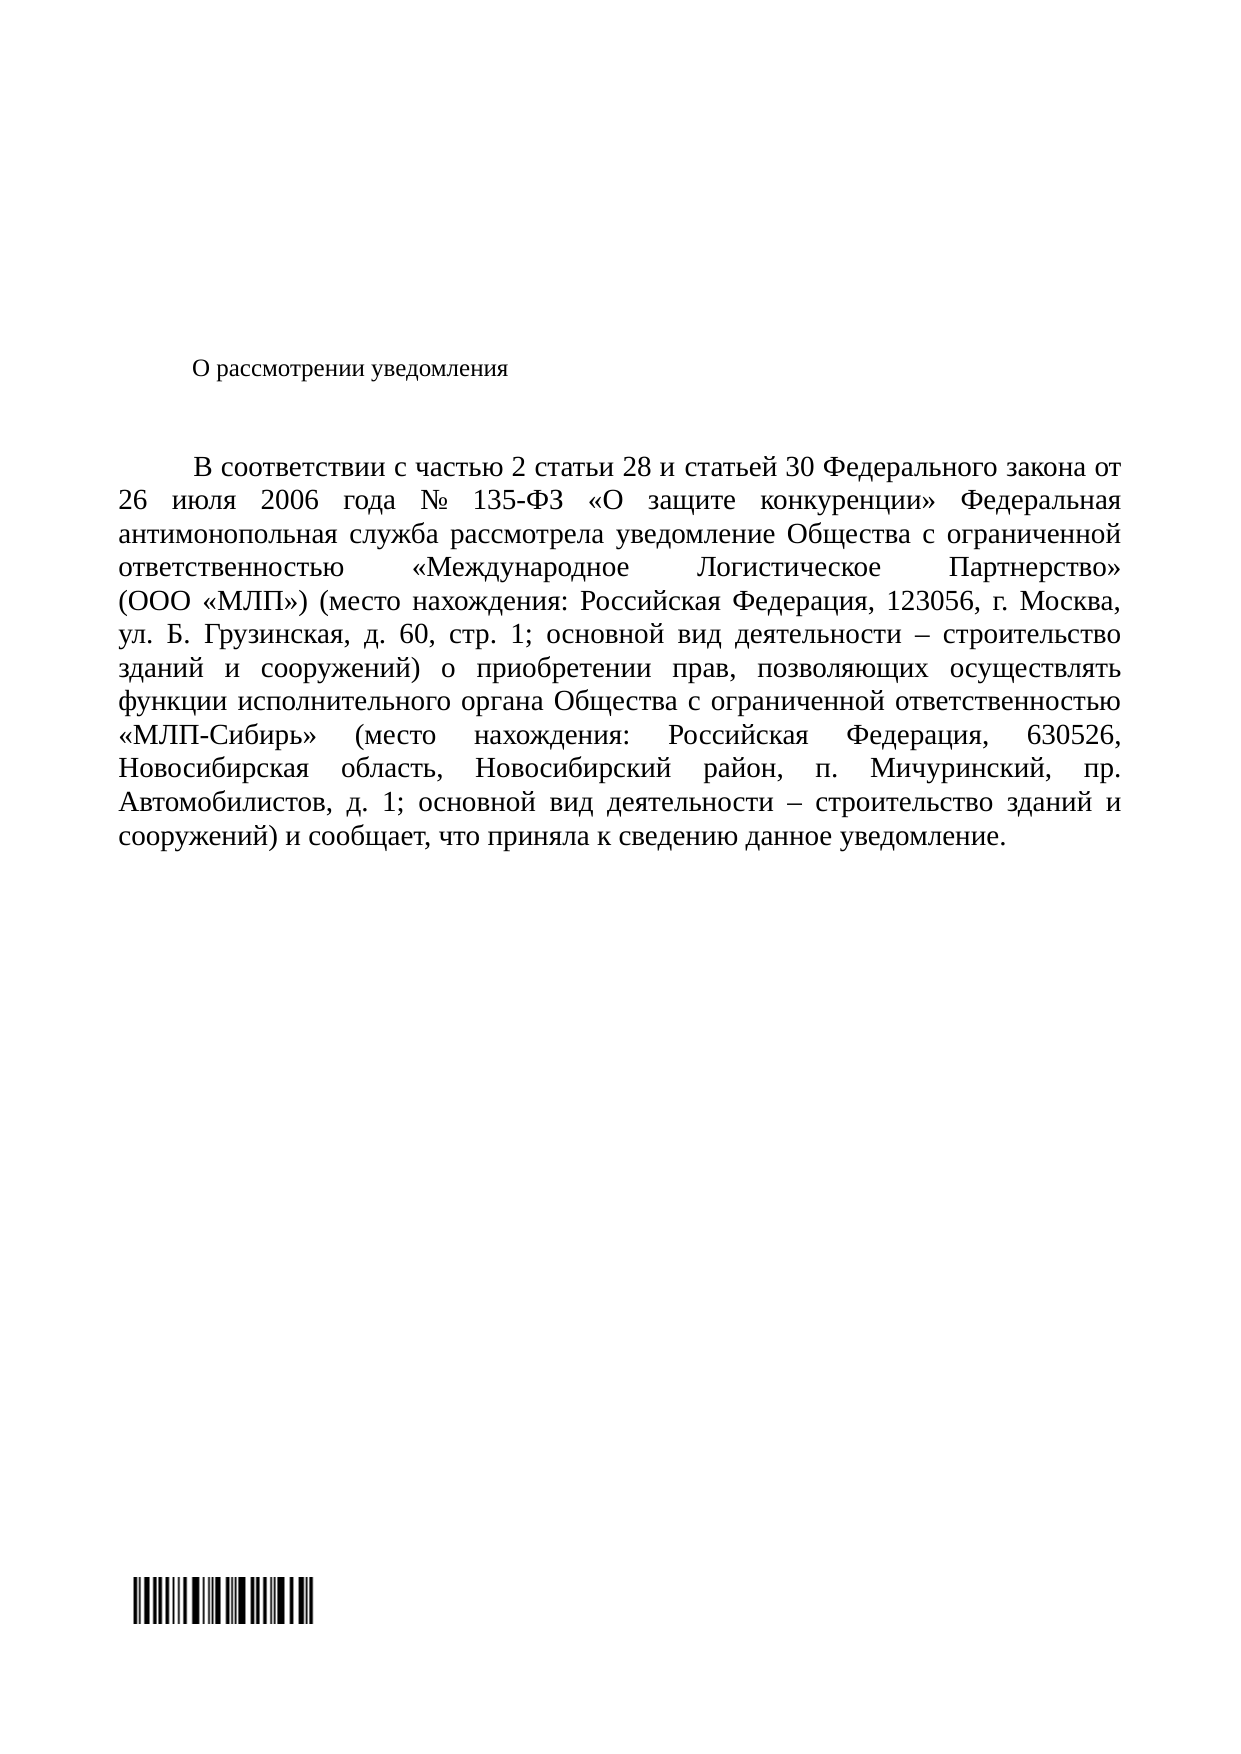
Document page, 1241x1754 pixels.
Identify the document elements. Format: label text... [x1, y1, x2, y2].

picture [118, 1577, 331, 1624]
text В соответствии с частью 2 статьи 28 и статьей 30 Федерального закона от 26 июля 2006 года № 135-ФЗ «О защите конкуренции» Федеральная антимонопольная служба рассмотрела уведомление Общества с ограниченной ответственностью «Международное Логистическое Партнерство» (ООО «МЛП») (место нахождения: Российская Федерация, 123056, г. Москва, ул. Б. Грузинская, д. 60, стр. 1; основной вид деятельности – строительство зданий и сооружений) о приобретении прав, позволяющих осуществлять функции исполнительного органа Общества с ограниченной ответственностью «МЛП-Сибирь» (место нахождения: Российская Федерация, 630526, Новосибирская область, Новосибирский район, п. Мичуринский, пр. Автомобилистов, д. 1; основной вид деятельности – строительство зданий и сооружений) и сообщает, что приняла к сведению данное уведомление. [118, 449, 1122, 851]
text О рассмотрении уведомления [118, 353, 1122, 382]
